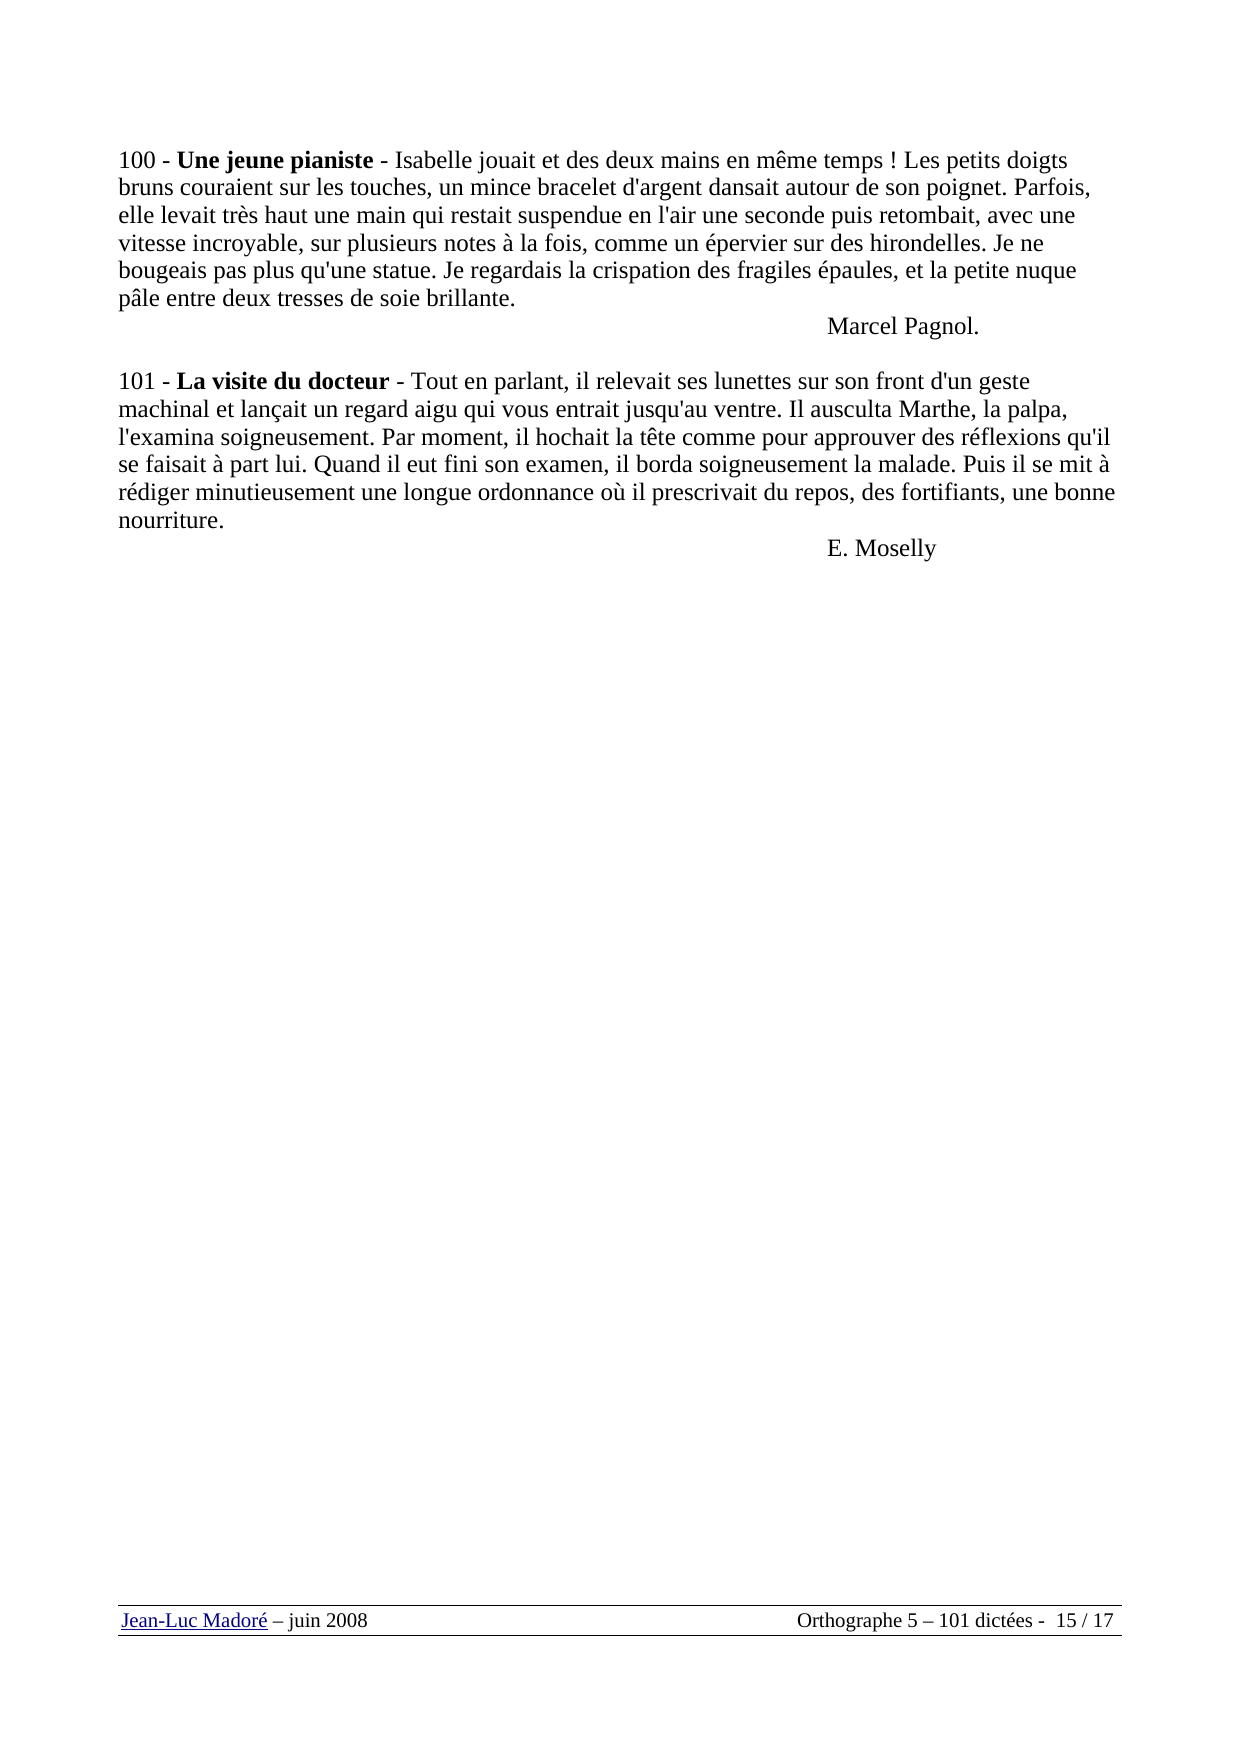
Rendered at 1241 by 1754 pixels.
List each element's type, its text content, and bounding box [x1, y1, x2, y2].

text E. Moselly [118, 534, 1122, 561]
text 101 - La visite du docteur - Tout en parlant, il relevait ses lunettes sur son front d'un geste machinal et lançait un regard aigu qui vous entrait jusqu'au ventre. Il ausculta Marthe, la palpa, l'examina soigneusement. Par moment, il hochait la tête comme pour approuver des réflexions qu'il se faisait à part lui. Quand il eut fini son examen, il borda soigneusement la malade. Puis il se mit à rédiger minutieusement une longue ordonnance où il prescrivait du repos, des fortifiants, une bonne nourriture. [118, 367, 1122, 534]
text Marcel Pagnol. [118, 312, 1122, 340]
text 100 - Une jeune pianiste - Isabelle jouait et des deux mains en même temps ! Les petits doigts bruns couraient sur les touches, un mince bracelet d'argent dansait autour de son poignet. Parfois, elle levait très haut une main qui restait suspendue en l'air une seconde puis retombait, avec une vitesse incroyable, sur plusieurs notes à la fois, comme un épervier sur des hirondelles. Je ne bougeais pas plus qu'une statue. Je regardais la crispation des fragiles épaules, et la petite nuque pâle entre deux tresses de soie brillante. [118, 146, 1122, 312]
